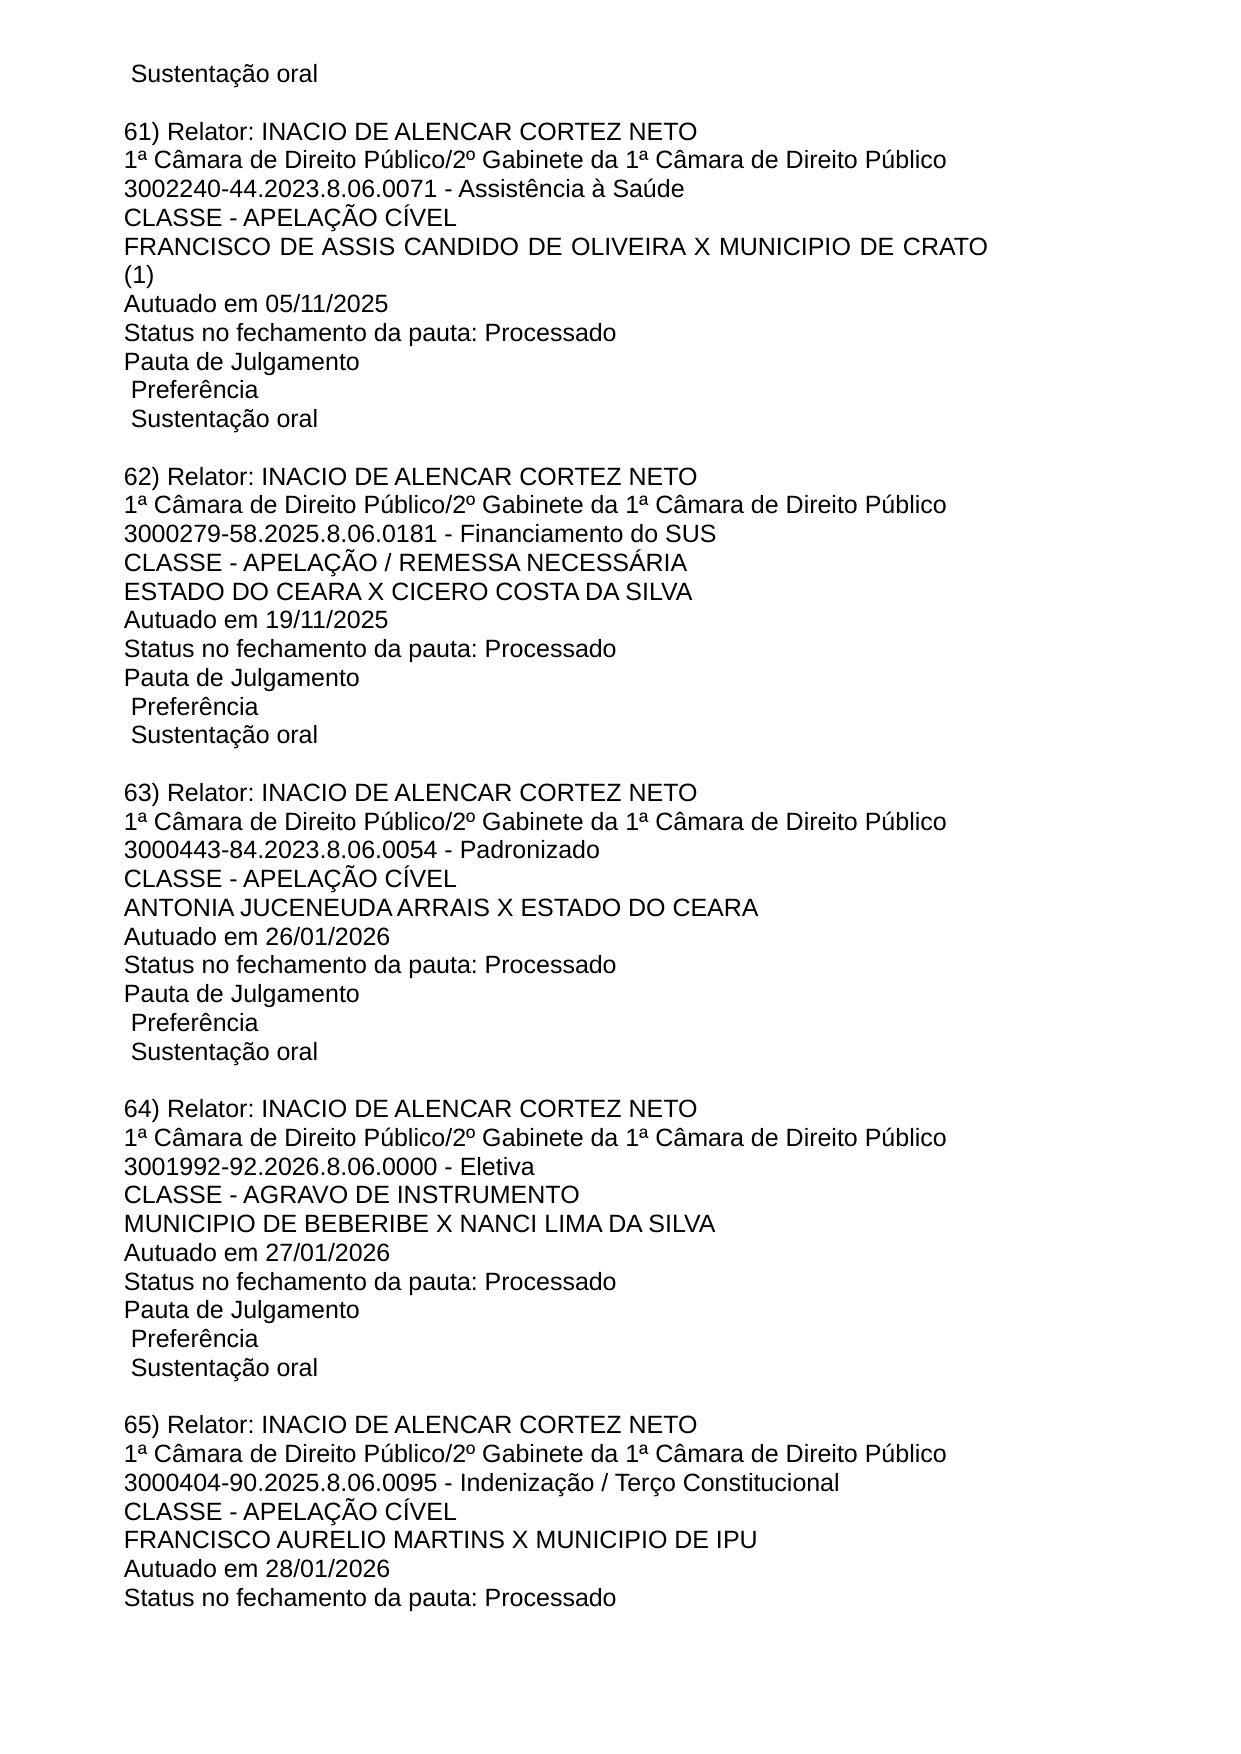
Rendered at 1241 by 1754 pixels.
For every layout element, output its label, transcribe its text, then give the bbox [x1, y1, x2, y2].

text 62) Relator: INACIO DE ALENCAR CORTEZ NETO [124, 462, 989, 490]
text 65) Relator: INACIO DE ALENCAR CORTEZ NETO [124, 1410, 989, 1439]
text Preferência [124, 1324, 989, 1353]
text Pauta de Julgamento [124, 663, 989, 692]
text Autuado em 05/11/2025 [124, 289, 989, 318]
text 1ª Câmara de Direito Público/2º Gabinete da 1ª Câmara de Direito Público [124, 145, 989, 174]
text Preferência [124, 1008, 989, 1037]
text Status no fechamento da pauta: Processado [124, 1583, 989, 1612]
text Autuado em 19/11/2025 [124, 605, 989, 634]
text 3000279-58.2025.8.06.0181 - Financiamento do SUS [124, 519, 989, 548]
text 1ª Câmara de Direito Público/2º Gabinete da 1ª Câmara de Direito Público [124, 807, 989, 835]
text Sustentação oral [124, 59, 989, 88]
text CLASSE - APELAÇÃO / REMESSA NECESSÁRIA [124, 548, 989, 577]
text Autuado em 26/01/2026 [124, 922, 989, 950]
text 3000404-90.2025.8.06.0095 - Indenização / Terço Constitucional [124, 1468, 989, 1497]
text CLASSE - APELAÇÃO CÍVEL [124, 203, 989, 232]
text 63) Relator: INACIO DE ALENCAR CORTEZ NETO [124, 778, 989, 807]
text 1ª Câmara de Direito Público/2º Gabinete da 1ª Câmara de Direito Público [124, 490, 989, 519]
text Preferência [124, 692, 989, 720]
text ESTADO DO CEARA X CICERO COSTA DA SILVA [124, 577, 989, 605]
text 61) Relator: INACIO DE ALENCAR CORTEZ NETO [124, 117, 989, 145]
text FRANCISCO AURELIO MARTINS X MUNICIPIO DE IPU [124, 1525, 989, 1554]
text CLASSE - APELAÇÃO CÍVEL [124, 1497, 989, 1525]
text Pauta de Julgamento [124, 979, 989, 1008]
text Status no fechamento da pauta: Processado [124, 950, 989, 979]
text CLASSE - APELAÇÃO CÍVEL [124, 864, 989, 893]
text Pauta de Julgamento [124, 1295, 989, 1324]
text Sustentação oral [124, 1037, 989, 1065]
text Sustentação oral [124, 1353, 989, 1382]
text 64) Relator: INACIO DE ALENCAR CORTEZ NETO [124, 1094, 989, 1123]
text 1ª Câmara de Direito Público/2º Gabinete da 1ª Câmara de Direito Público [124, 1123, 989, 1152]
text 3001992-92.2026.8.06.0000 - Eletiva [124, 1152, 989, 1180]
text Sustentação oral [124, 404, 989, 433]
text 3002240-44.2023.8.06.0071 - Assistência à Saúde [124, 174, 989, 203]
text Pauta de Julgamento [124, 347, 989, 375]
text 3000443-84.2023.8.06.0054 - Padronizado [124, 835, 989, 864]
text 1ª Câmara de Direito Público/2º Gabinete da 1ª Câmara de Direito Público [124, 1439, 989, 1468]
text Status no fechamento da pauta: Processado [124, 634, 989, 663]
text Autuado em 28/01/2026 [124, 1554, 989, 1583]
text Preferência [124, 375, 989, 404]
text Status no fechamento da pauta: Processado [124, 318, 989, 347]
text Status no fechamento da pauta: Processado [124, 1267, 989, 1295]
text CLASSE - AGRAVO DE INSTRUMENTO [124, 1180, 989, 1209]
text ANTONIA JUCENEUDA ARRAIS X ESTADO DO CEARA [124, 893, 989, 922]
text FRANCISCO DE ASSIS CANDIDO DE OLIVEIRA X MUNICIPIO DE CRATO (1) [124, 232, 989, 289]
text Sustentação oral [124, 720, 989, 749]
text MUNICIPIO DE BEBERIBE X NANCI LIMA DA SILVA [124, 1209, 989, 1238]
text Autuado em 27/01/2026 [124, 1238, 989, 1267]
